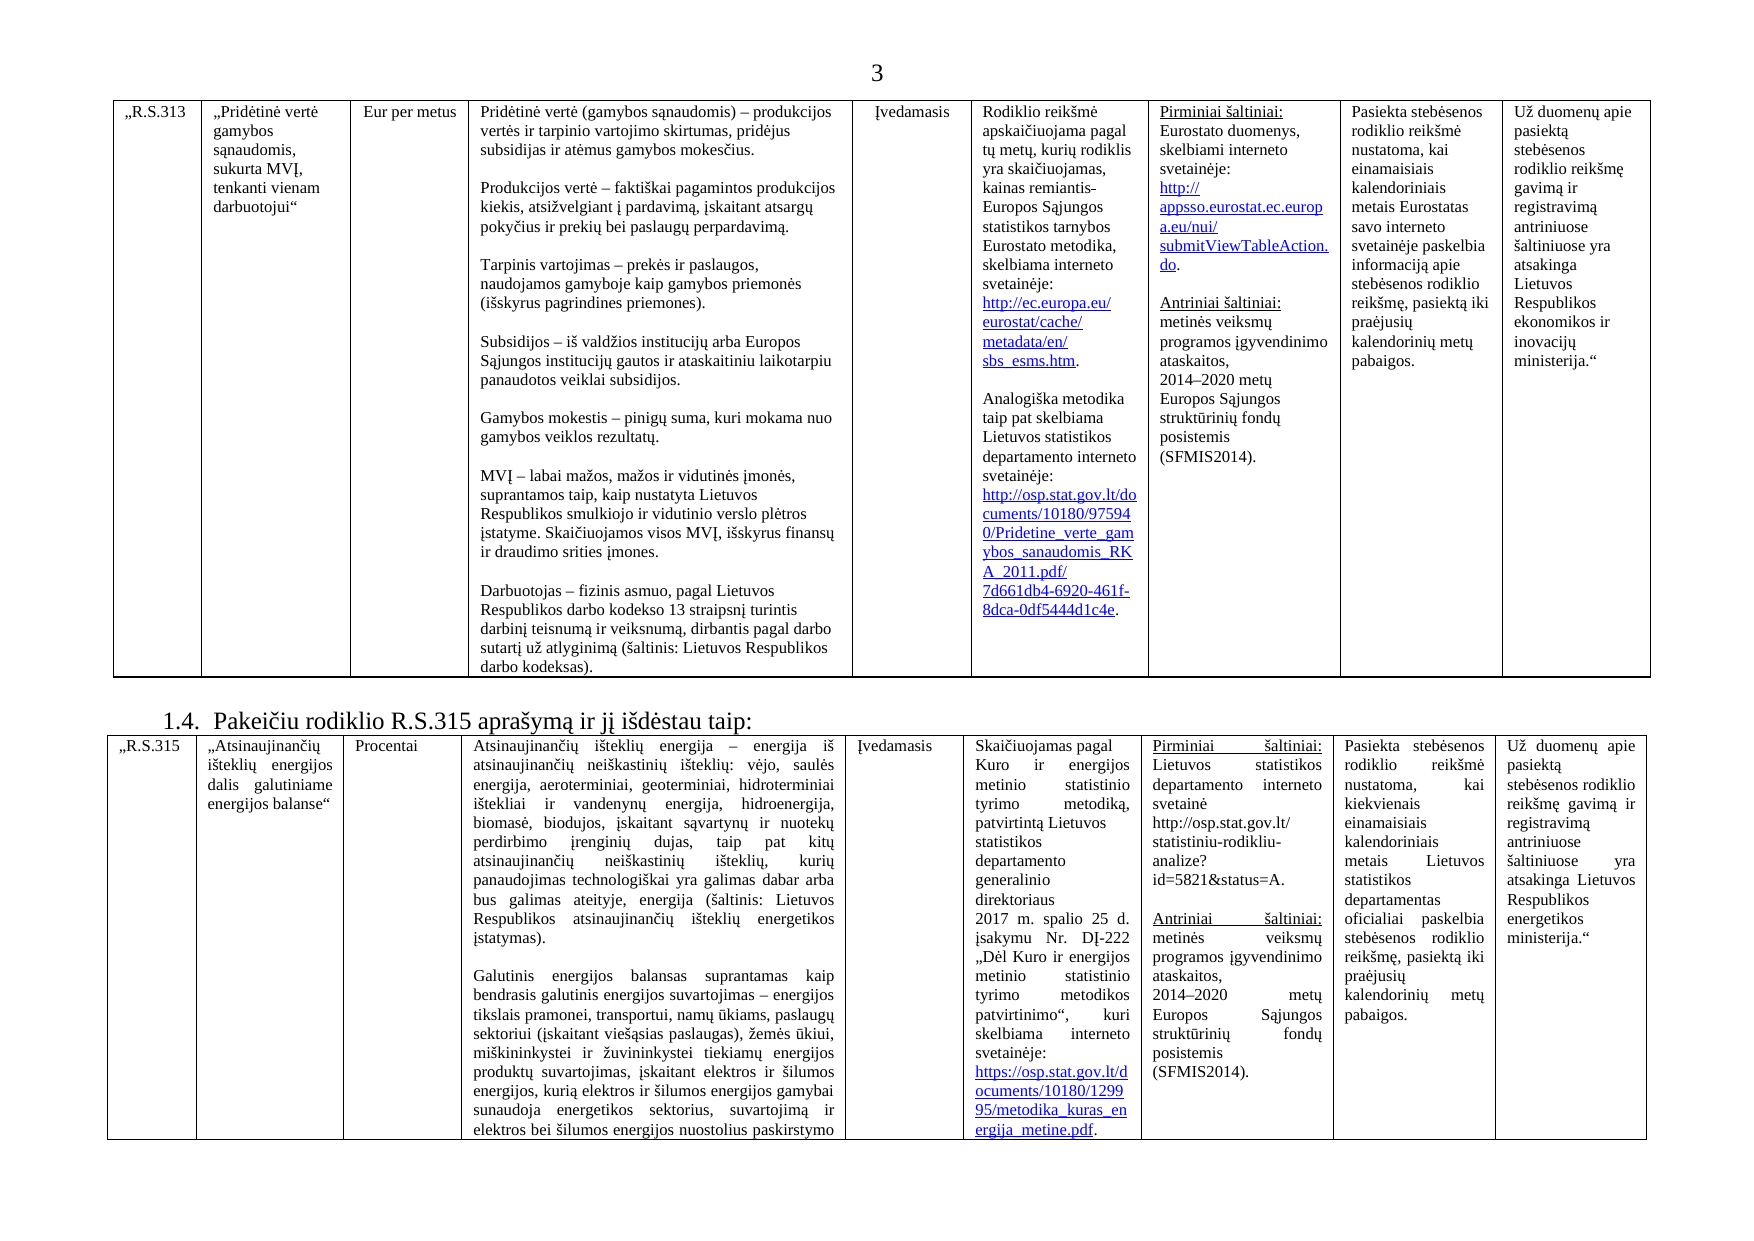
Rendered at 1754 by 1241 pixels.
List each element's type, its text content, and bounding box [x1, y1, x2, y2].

table_header Eur per metus [351, 101, 468, 676]
table_header Įvedamasis [853, 101, 971, 676]
table_header Skaičiuojamas pagal Kuro ir energijos metinio statistinio tyrimo metodiką, patvirtintą Lietuvos statistikos departamento generalinio direktoriaus 2017 m. spalio 25 d. įsakymu Nr. DĮ-222 „Dėl Kuro ir energijos metinio statistinio tyrimo metodikos patvirtinimo“, kuri skelbiama interneto svetainėje: https://osp.stat.gov.lt/documents/10180/129995/metodika_kuras_energija_metine.pdf. [964, 736, 1141, 1138]
table_header „Pridėtinė vertė gamybos sąnaudomis, sukurta MVĮ, tenkanti vienam darbuotojui“ [202, 101, 350, 676]
table_header „R.S.313 [114, 101, 201, 676]
table_header Pasiekta stebėsenos rodiklio reikšmė nustatoma, kai einamaisiais kalendoriniais metais Eurostatas savo interneto svetainėje paskelbia informaciją apie stebėsenos rodiklio reikšmę, pasiektą iki praėjusių kalendorinių metų pabaigos. [1341, 101, 1502, 676]
table_header Rodiklio reikšmė apskaičiuojama pagal tų metų, kurių rodiklis yra skaičiuojamas, kainas remiantis Europos Sąjungos statistikos tarnybos Eurostato metodika, skelbiama interneto svetainėje: http://ec.europa.eu/eurostat/cache/metadata/en/sbs_esms.htm. Analogiška metodika taip pat skelbiama Lietuvos statistikos departamento interneto svetainėje: http://osp.stat.gov.lt/documents/10180/975940/Pridetine_verte_gamybos_sanaudomis_RKA_2011.pdf/7d661db4-6920-461f-8dca-0df5444d1c4e. [972, 101, 1148, 676]
table_header Pridėtinė vertė (gamybos sąnaudomis) – produkcijos vertės ir tarpinio vartojimo skirtumas, pridėjus subsidijas ir atėmus gamybos mokesčius. Produkcijos vertė – faktiškai pagamintos produkcijos kiekis, atsižvelgiant į pardavimą, įskaitant atsargų pokyčius ir prekių bei paslaugų perpardavimą. Tarpinis vartojimas – prekės ir paslaugos, naudojamos gamyboje kaip gamybos priemonės (išskyrus pagrindines priemones). Subsidijos – iš valdžios institucijų arba Europos Sąjungos institucijų gautos ir ataskaitiniu laikotarpiu panaudotos veiklai subsidijos. Gamybos mokestis – pinigų suma, kuri mokama nuo gamybos veiklos rezultatų. MVĮ – labai mažos, mažos ir vidutinės įmonės, suprantamos taip, kaip nustatyta Lietuvos Respublikos smulkiojo ir vidutinio verslo plėtros įstatyme. Skaičiuojamos visos MVĮ, išskyrus finansų ir draudimo srities įmones. Darbuotojas – fizinis asmuo, pagal Lietuvos Respublikos darbo kodekso 13 straipsnį turintis darbinį teisnumą ir veiksnumą, dirbantis pagal darbo sutartį už atlyginimą (šaltinis: Lietuvos Respublikos darbo kodeksas). [469, 101, 852, 676]
table_header Už duomenų apie pasiektą stebėsenos rodiklio reikšmę gavimą ir registravimą antriniuose šaltiniuose yra atsakinga Lietuvos Respublikos energetikos ministerija.“ [1496, 736, 1646, 1138]
table_header Įvedamasis [846, 736, 963, 1138]
table_header Pirminiai šaltiniai: Lietuvos statistikos departamento interneto svetainė http://osp.stat.gov.lt/statistiniu-rodikliu-analize?id=5821&status=A. Antriniai šaltiniai: metinės veiksmų programos įgyvendinimo ataskaitos, 2014–2020 metų Europos Sąjungos struktūrinių fondų posistemis (SFMIS2014). [1142, 736, 1333, 1138]
table_header „R.S.315 [108, 736, 196, 1138]
table_header „Atsinaujinančių išteklių energijos dalis galutiniame energijos balanse“ [197, 736, 343, 1138]
table_header Pirminiai šaltiniai: Eurostato duomenys, skelbiami interneto svetainėje: http://appsso.eurostat.ec.europa.eu/nui/submitViewTableAction.do. Antriniai šaltiniai: metinės veiksmų programos įgyvendinimo ataskaitos, 2014–2020 metų Europos Sąjungos struktūrinių fondų posistemis (SFMIS2014). [1149, 101, 1340, 676]
table_header Už duomenų apie pasiektą stebėsenos rodiklio reikšmę gavimą ir registravimą antriniuose šaltiniuose yra atsakinga Lietuvos Respublikos ekonomikos ir inovacijų ministerija.“ [1503, 101, 1650, 676]
table_header Procentai [344, 736, 461, 1138]
text 1.4. Pakeičiu rodiklio R.S.315 aprašymą ir jį išdėstau taip: [103, 706, 1651, 735]
table_header Pasiekta stebėsenos rodiklio reikšmė nustatoma, kai kiekvienais einamaisiais kalendoriniais metais Lietuvos statistikos departamentas oficialiai paskelbia stebėsenos rodiklio reikšmę, pasiektą iki praėjusių kalendorinių metų pabaigos. [1334, 736, 1495, 1138]
table_header Atsinaujinančių išteklių energija – energija iš atsinaujinančių neiškastinių išteklių: vėjo, saulės energija, aeroterminiai, geoterminiai, hidroterminiai ištekliai ir vandenynų energija, hidroenergija, biomasė, biodujos, įskaitant sąvartynų ir nuotekų perdirbimo įrenginių dujas, taip pat kitų atsinaujinančių neiškastinių išteklių, kurių panaudojimas technologiškai yra galimas dabar arba bus galimas ateityje, energija (šaltinis: Lietuvos Respublikos atsinaujinančių išteklių energetikos įstatymas). Galutinis energijos balansas suprantamas kaip bendrasis galutinis energijos suvartojimas – energijos tikslais pramonei, transportui, namų ūkiams, paslaugų sektoriui (įskaitant viešąsias paslaugas), žemės ūkiui, miškininkystei ir žuvininkystei tiekiamų energijos produktų suvartojimas, įskaitant elektros ir šilumos energijos, kurią elektros ir šilumos energijos gamybai sunaudoja energetikos sektorius, suvartojimą ir elektros bei šilumos energijos nuostolius paskirstymo [462, 736, 845, 1138]
